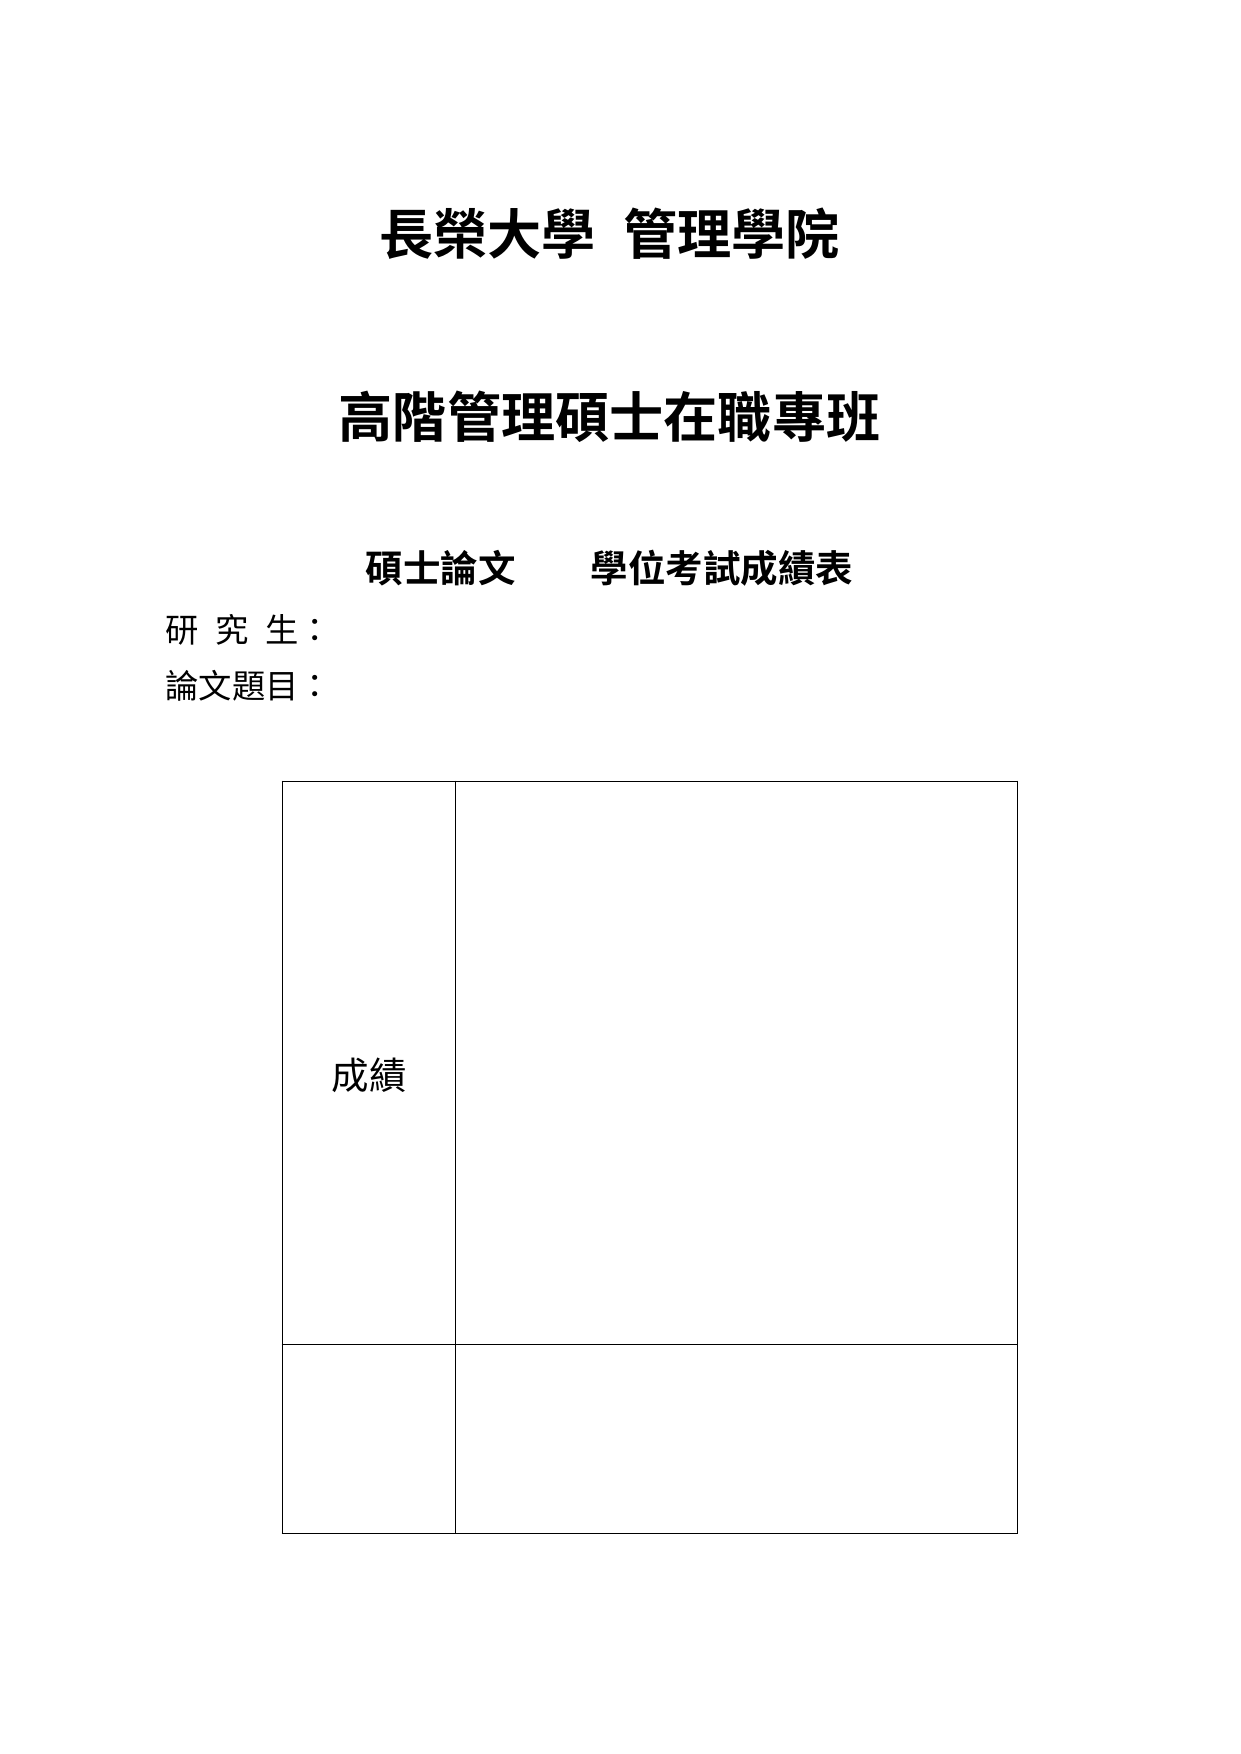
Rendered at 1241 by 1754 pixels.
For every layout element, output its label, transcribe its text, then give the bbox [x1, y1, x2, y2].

table_header 成績 [283, 782, 455, 1344]
text 論文題目： [165, 660, 1053, 708]
table_header [456, 782, 1017, 1344]
text 高階管理碩士在職專班 [165, 341, 1053, 466]
text 研 究 生： [165, 587, 1053, 649]
text 長榮大學 管理學院 [165, 158, 1053, 283]
text 碩士論文 學位考試成績表 [165, 524, 1053, 587]
table_cell [456, 1345, 1017, 1533]
table_cell [283, 1345, 455, 1533]
